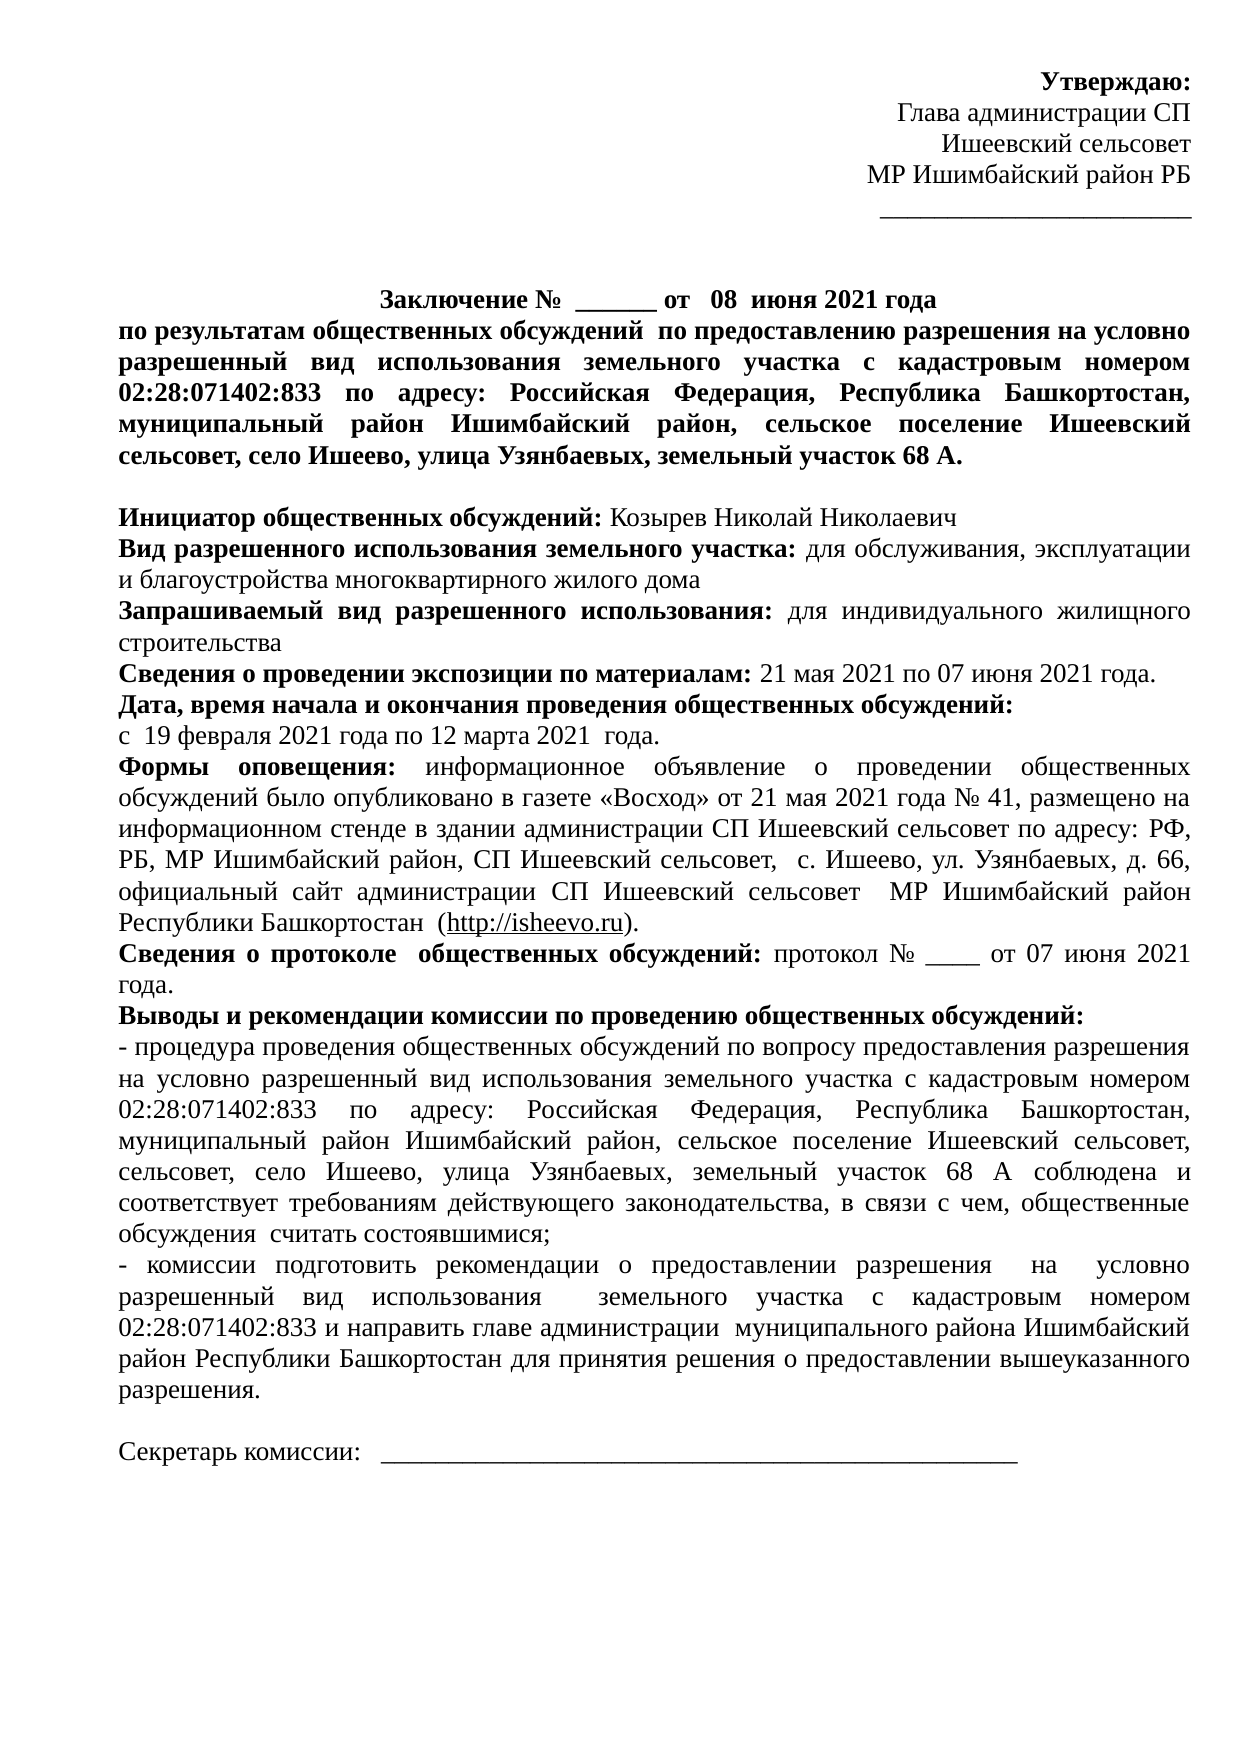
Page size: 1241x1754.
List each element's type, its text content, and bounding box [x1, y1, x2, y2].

text _______________________ [118, 189, 1191, 221]
text Сведения о протоколе общественных обсуждений: протокол № ____ от 07 июня 2021 года. [118, 937, 1191, 999]
text Сведения о проведении экспозиции по материалам: 21 мая 2021 по 07 июня 2021 года. [118, 657, 1191, 688]
text Запрашиваемый вид разрешенного использования: для индивидуального жилищного строительства [118, 594, 1191, 657]
text Вид разрешенного использования земельного участка: для обслуживания, эксплуатации и благоустройства многоквартирного жилого дома [118, 532, 1191, 594]
text - процедура проведения общественных обсуждений по вопросу предоставления разрешения на условно разрешенный вид использования земельного участка с кадастровым номером 02:28:071402:833 по адресу: Российская Федерация, Республика Башкортостан, муниципальный район Ишимбайский район, сельское поселение Ишеевский сельсовет, сельсовет, село Ишеево, улица Узянбаевых, земельный участок 68 А соблюдена и соответствует требованиям действующего законодательства, в связи с чем, общественные обсуждения считать состоявшимися; [118, 1031, 1191, 1248]
text МР Ишимбайский район РБ [118, 158, 1191, 189]
text Формы оповещения: информационное объявление о проведении общественных обсуждений было опубликовано в газете «Восход» от 21 мая 2021 года № 41, размещено на информационном стенде в здании администрации СП Ишеевский сельсовет по адресу: РФ, РБ, МР Ишимбайский район, СП Ишеевский сельсовет, с. Ишеево, ул. Узянбаевых, д. 66, официальный сайт администрации СП Ишеевский сельсовет МР Ишимбайский район Республики Башкортостан (http://isheevo.ru). [118, 750, 1191, 937]
text Инициатор общественных обсуждений: Козырев Николай Николаевич [118, 501, 1191, 532]
text Заключение № ______ от 08 июня 2021 года [118, 283, 1191, 314]
text Дата, время начала и окончания проведения общественных обсуждений: [118, 688, 1191, 719]
text Секретарь комиссии: _______________________________________________ [118, 1435, 1191, 1467]
text Выводы и рекомендации комиссии по проведению общественных обсуждений: [118, 999, 1191, 1031]
text по результатам общественных обсуждений по предоставлению разрешения на условно разрешенный вид использования земельного участка с кадастровым номером 02:28:071402:833 по адресу: Российская Федерация, Республика Башкортостан, муниципальный район Ишимбайский район, сельское поселение Ишеевский сельсовет, село Ишеево, улица Узянбаевых, земельный участок 68 А. [118, 314, 1191, 470]
text - комиссии подготовить рекомендации о предоставлении разрешения на условно разрешенный вид использования земельного участка с кадастровым номером 02:28:071402:833 и направить главе администрации муниципального района Ишимбайский район Республики Башкортостан для принятия решения о предоставлении вышеуказанного разрешения. [118, 1248, 1191, 1404]
text с 19 февраля 2021 года по 12 марта 2021 года. [118, 719, 1191, 750]
text Глава администрации СП [118, 96, 1191, 127]
text Ишеевский сельсовет [118, 127, 1191, 158]
text Утверждаю: [118, 65, 1191, 96]
